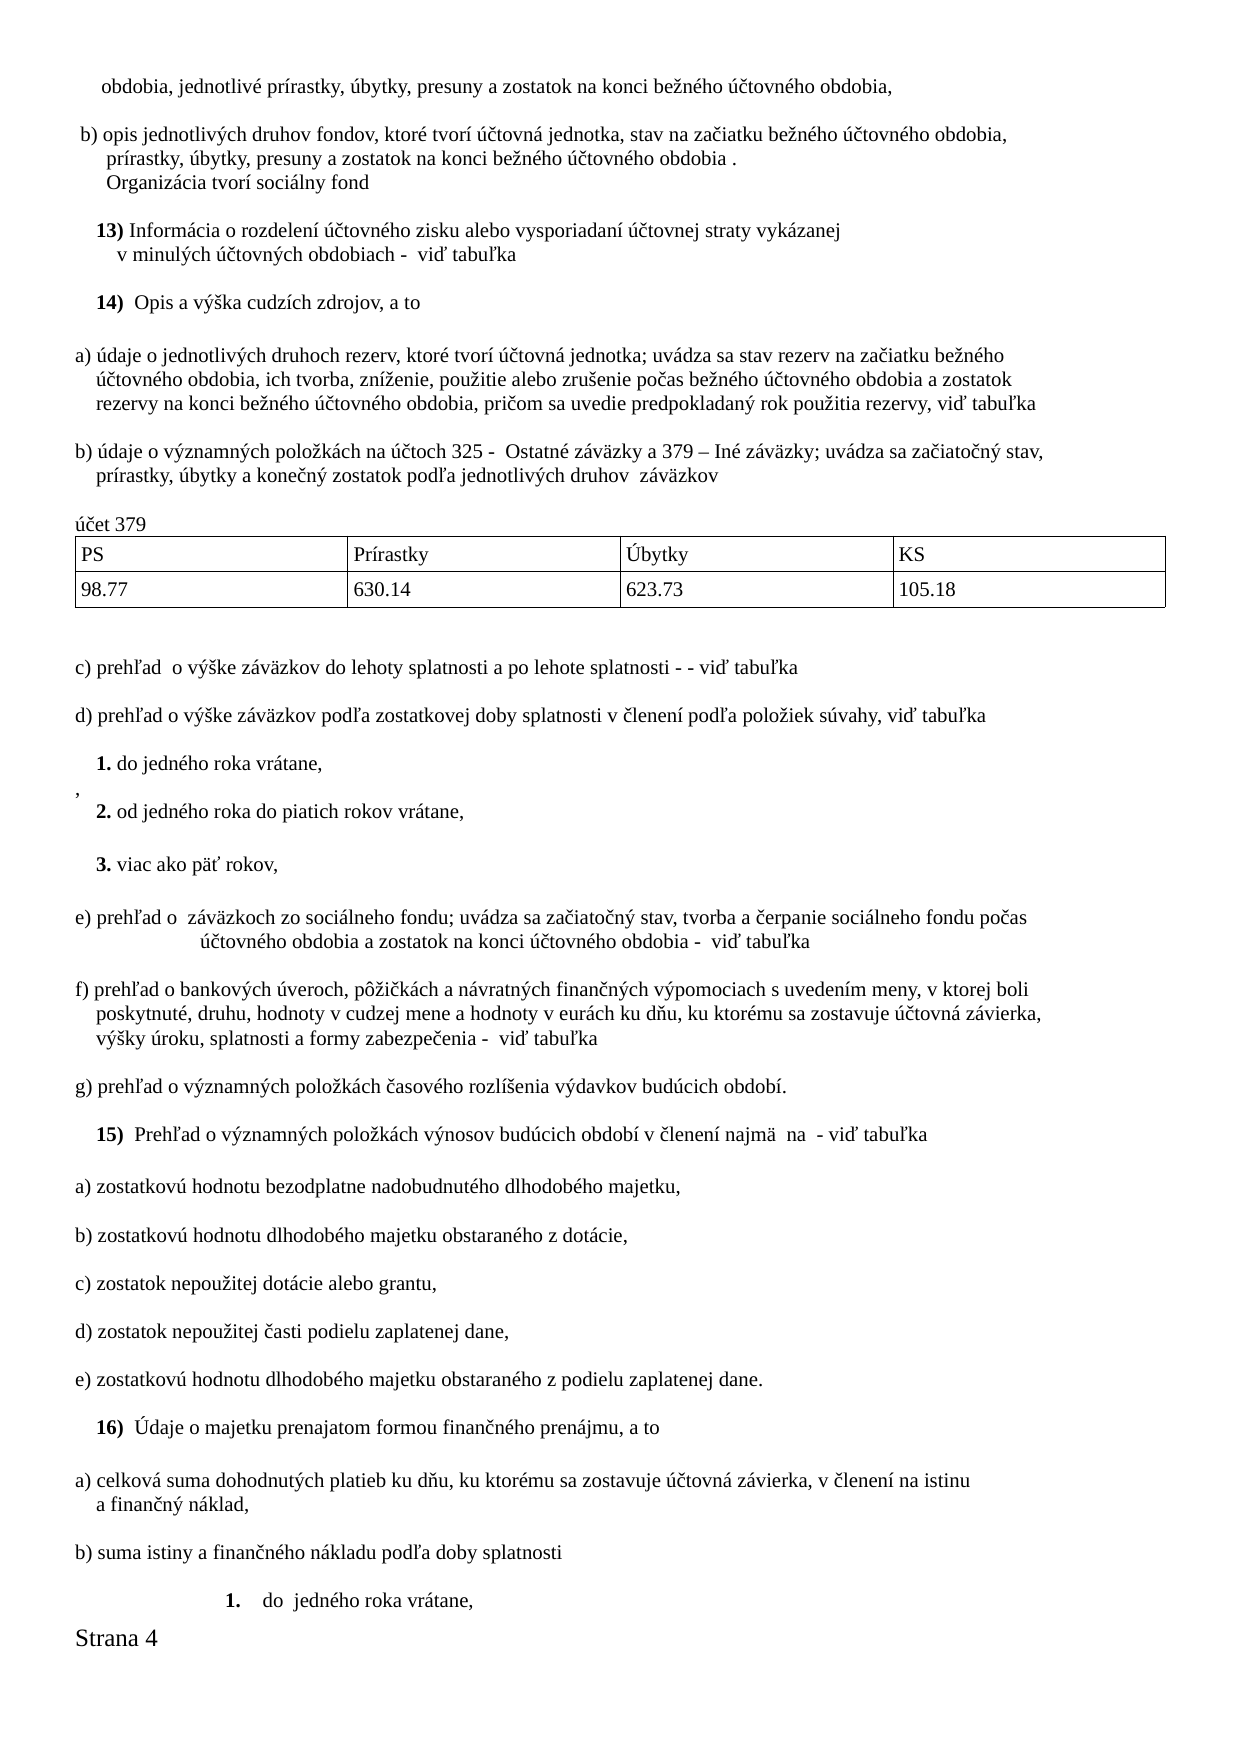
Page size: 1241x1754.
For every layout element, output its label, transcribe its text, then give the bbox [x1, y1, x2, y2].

text obdobia, jednotlivé prírastky, úbytky, presuny a zostatok na konci bežného účtovného obdobia, b) opis jednotlivých druhov fondov, ktoré tvorí účtovná jednotka, stav na začiatku bežného účtovného obdobia, prírastky, úbytky, presuny a zostatok na konci bežného účtovného obdobia . [73, 74, 1165, 170]
table_header PS [76, 537, 347, 571]
table_header KS [894, 537, 1165, 571]
text d) zostatok nepoužitej časti podielu zaplatenej dane, [75, 1319, 1165, 1367]
text a) údaje o jednotlivých druhoch rezerv, ktoré tvorí účtovná jednotka; uvádza sa stav rezerv na začiatku bežného účtovného obdobia, ich tvorba, zníženie, použitie alebo zrušenie počas bežného účtovného obdobia a zostatok rezervy na konci bežného účtovného obdobia, pričom sa uvedie predpokladaný rok použitia rezervy, viď tabuľka b) údaje o významných položkách na účtoch 325 - Ostatné záväzky a 379 – Iné záväzky; uvádza sa začiatočný stav, prírastky, úbytky a konečný zostatok podľa jednotlivých druhov záväzkov účet 379 [75, 343, 1165, 536]
text a) zostatkovú hodnotu bezodplatne nadobudnutého dlhodobého majetku, [75, 1174, 1165, 1223]
text 14) Opis a výška cudzích zdrojov, a to [75, 266, 1165, 343]
text 16) Údaje o majetku prenajatom formou finančného prenájmu, a to [75, 1391, 1165, 1468]
text 15) Prehľad o významných položkách výnosov budúcich období v členení najmä na - viď tabuľka [75, 1098, 1165, 1174]
table_header Prírastky [348, 537, 620, 571]
text e) zostatkovú hodnotu dlhodobého majetku obstaraného z podielu zaplatenej dane. [75, 1367, 1165, 1391]
text b) zostatkovú hodnotu dlhodobého majetku obstaraného z dotácie, [75, 1223, 1165, 1271]
text g) prehľad o významných položkách časového rozlíšenia výdavkov budúcich období. [75, 1073, 1165, 1098]
text 3. viac ako päť rokov, [75, 852, 1165, 905]
table_header Úbytky [621, 537, 893, 571]
table_cell 630,14 [348, 572, 620, 607]
text 2. od jedného roka do piatich rokov vrátane, [75, 799, 1165, 852]
text e) prehľad o záväzkoch zo sociálneho fondu; uvádza sa začiatočný stav, tvorba a čerpanie sociálneho fondu počas účtovného obdobia a zostatok na konci účtovného obdobia - viď tabuľka f) prehľad o bankových úveroch, pôžičkách a návratných finančných výpomociach s uvedením meny, v ktorej boli poskytnuté, druhu, hodnoty v cudzej mene a hodnoty v eurách ku dňu, ku ktorému sa zostavuje účtovná závierka, výšky úroku, splatnosti a formy zabezpečenia - viď tabuľka [75, 905, 1165, 1073]
table_cell 105,18 [894, 572, 1165, 607]
text d) prehľad o výške záväzkov podľa zostatkovej doby splatnosti v členení podľa položiek súvahy, viď tabuľka 1. do jedného roka vrátane, , [75, 703, 1165, 799]
text a) celková suma dohodnutých platieb ku dňu, ku ktorému sa zostavuje účtovná závierka, v členení na istinu a finančný náklad, b) suma istiny a finančného nákladu podľa doby splatnosti [75, 1468, 1165, 1588]
table_cell 623,73 [621, 572, 893, 607]
list do jedného roka vrátane, [225, 1588, 1165, 1612]
table_cell 98,77 [76, 572, 347, 607]
text Organizácia tvorí sociálny fond 13) Informácia o rozdelení účtovného zisku alebo vysporiadaní účtovnej straty vykázanej v minulých účtovných obdobiach - viď tabuľka [75, 170, 1165, 266]
text c) zostatok nepoužitej dotácie alebo grantu, [75, 1271, 1165, 1319]
text c) prehľad o výške záväzkov do lehoty splatnosti a po lehote splatnosti - - viď tabuľka [75, 608, 1165, 703]
